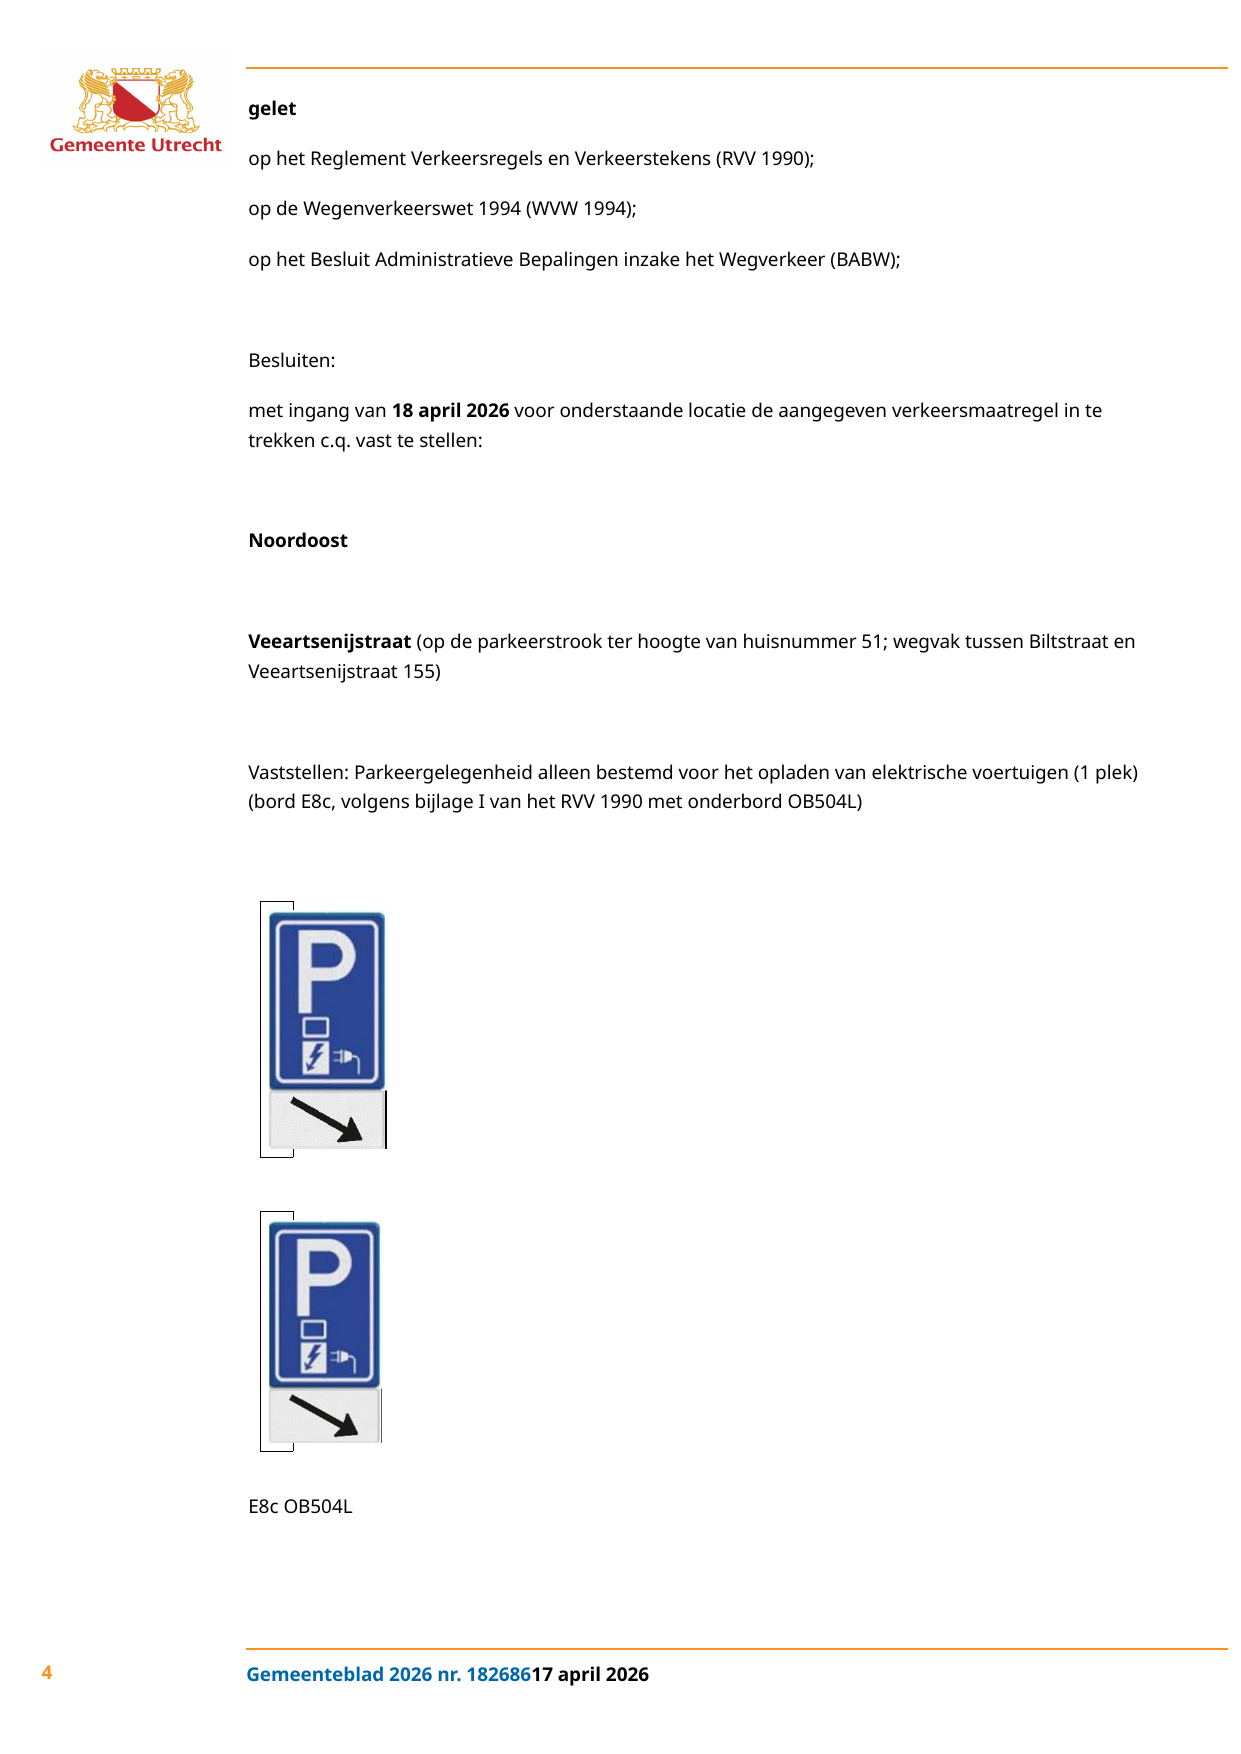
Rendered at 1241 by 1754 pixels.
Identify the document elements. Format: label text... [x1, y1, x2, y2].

text E8c OB504L [248, 1493, 1152, 1519]
text Besluiten: [248, 347, 1152, 373]
text Vaststellen: Parkeergelegenheid alleen bestemd voor het opladen van elektrische voertuigen (1 plek) (bord E8c, volgens bijlage I van het RVV 1990 met onderbord OB504L) [248, 759, 1152, 814]
picture [41, 47, 231, 172]
text op de Wegenverkeerswet 1994 (WVW 1994); [248, 196, 1152, 221]
text met ingang van 18 april 2026 voor onderstaande locatie de aangegeven verkeersmaatregel in te trekken c.q. vast te stellen: [248, 397, 1152, 453]
picture [268, 1220, 382, 1443]
text gelet [248, 95, 1152, 121]
text Veeartsenijstraat (op de parkeerstrook ter hoogte van huisnummer 51; wegvak tussen Biltstraat en Veeartsenijstraat 155) [248, 628, 1152, 684]
text op het Reglement Verkeersregels en Verkeerstekens (RVV 1990); [248, 145, 1152, 171]
text Noordoost [248, 528, 1152, 553]
picture [268, 910, 387, 1149]
text op het Besluit Administratieve Bepalingen inzake het Wegverkeer (BABW); [248, 246, 1152, 272]
